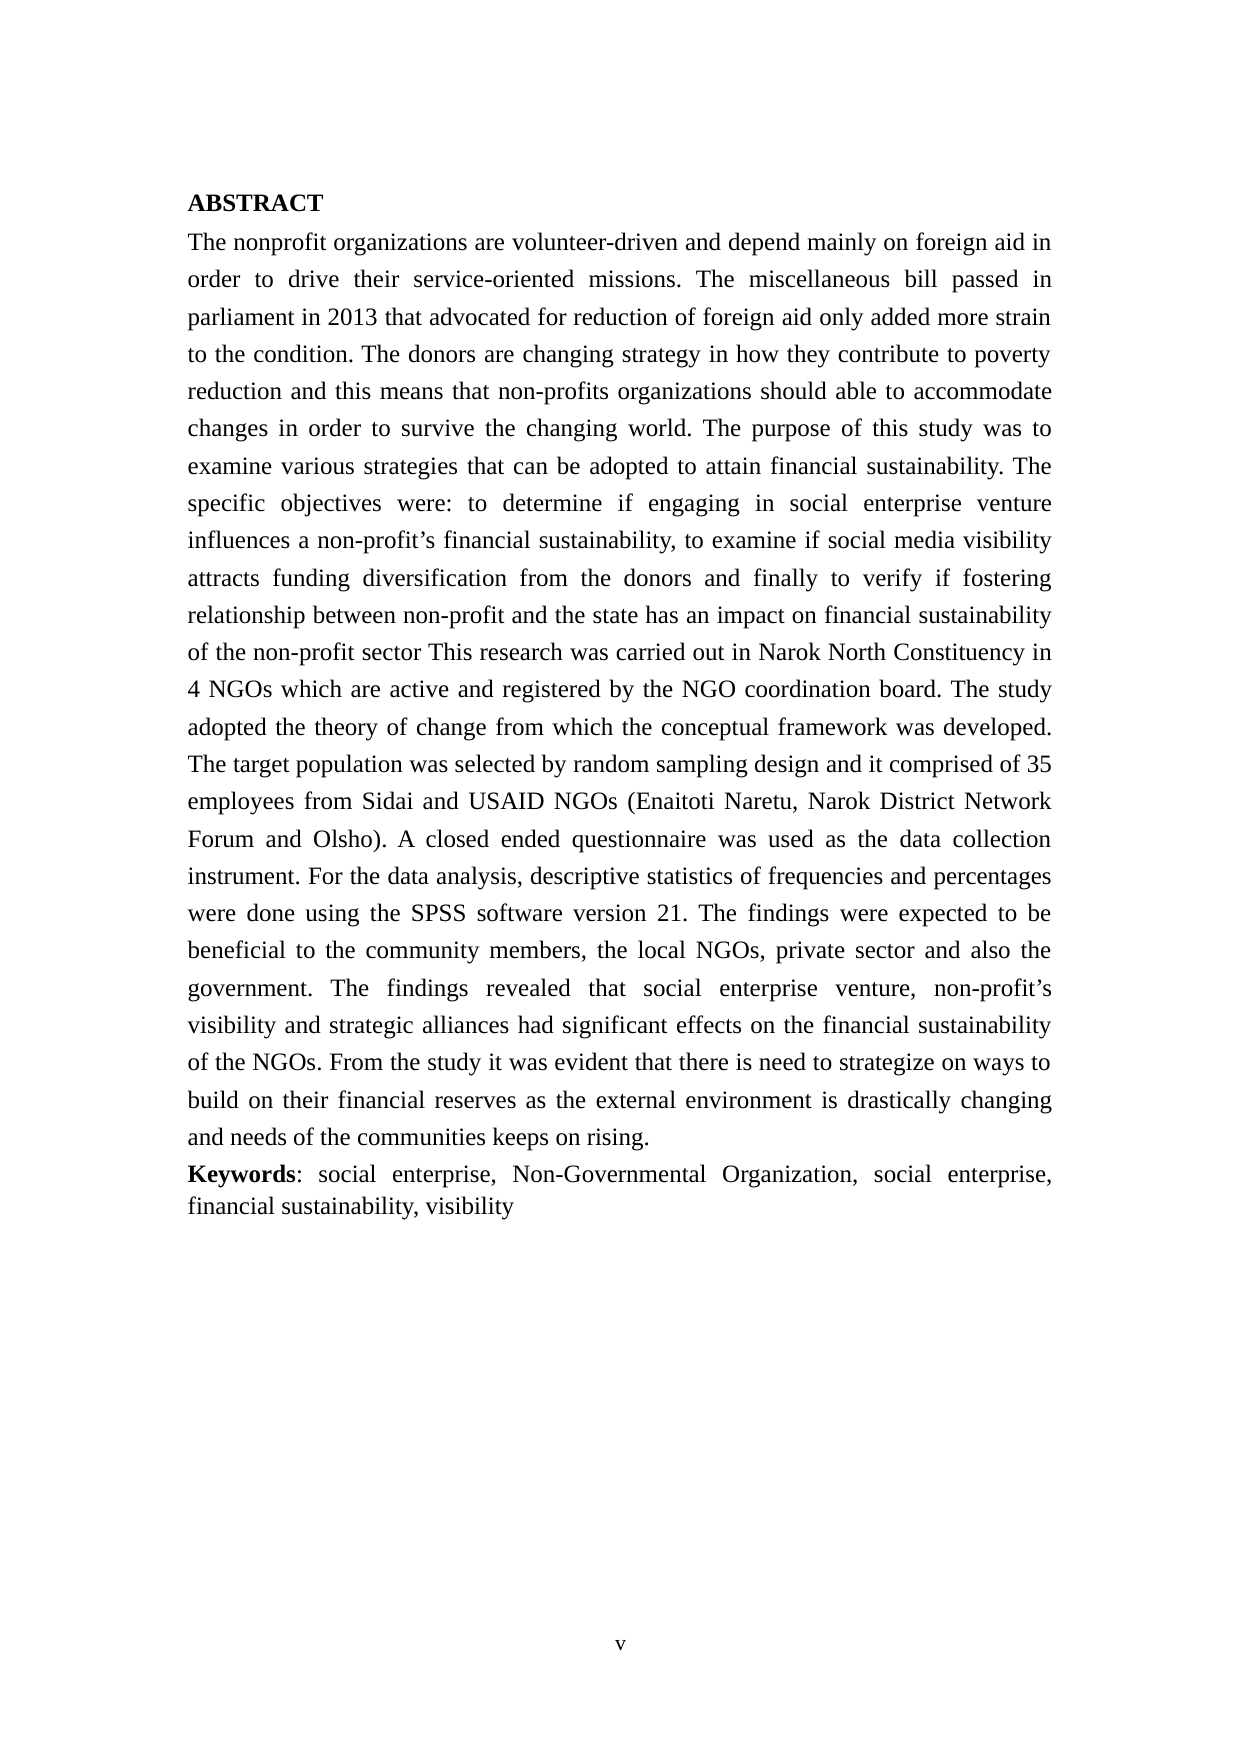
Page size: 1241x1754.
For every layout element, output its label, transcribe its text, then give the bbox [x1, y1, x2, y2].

text The nonprofit organizations are volunteer-driven and depend mainly on foreign aid in order to drive their service-oriented missions. The miscellaneous bill passed in parliament in 2013 that advocated for reduction of foreign aid only added more strain to the condition. The donors are changing strategy in how they contribute to poverty reduction and this means that non-profits organizations should able to accommodate changes in order to survive the changing world. The purpose of this study was to examine various strategies that can be adopted to attain financial sustainability. The specific objectives were: to determine if engaging in social enterprise venture influences a non-profit’s financial sustainability, to examine if social media visibility attracts funding diversification from the donors and finally to verify if fostering relationship between non-profit and the state has an impact on financial sustainability of the non-profit sector This research was carried out in Narok North Constituency in 4 NGOs which are active and registered by the NGO coordination board. The study adopted the theory of change from which the conceptual framework was developed. The target population was selected by random sampling design and it comprised of 35 employees from Sidai and USAID NGOs (Enaitoti Naretu, Narok District Network Forum and Olsho). A closed ended questionnaire was used as the data collection instrument. For the data analysis, descriptive statistics of frequencies and percentages were done using the SPSS software version 21. The findings were expected to be beneficial to the community members, the local NGOs, private sector and also the government. The findings revealed that social enterprise venture, non-profit’s visibility and strategic alliances had significant effects on the financial sustainability of the NGOs. From the study it was evident that there is need to strategize on ways to build on their financial reserves as the external environment is drastically changing and needs of the communities keeps on rising. [187, 226, 1053, 1153]
subtitle ABSTRACT [187, 187, 1053, 219]
text Keywords: social enterprise, Non-Governmental Organization, social enterprise, financial sustainability, visibility [187, 1157, 1053, 1222]
